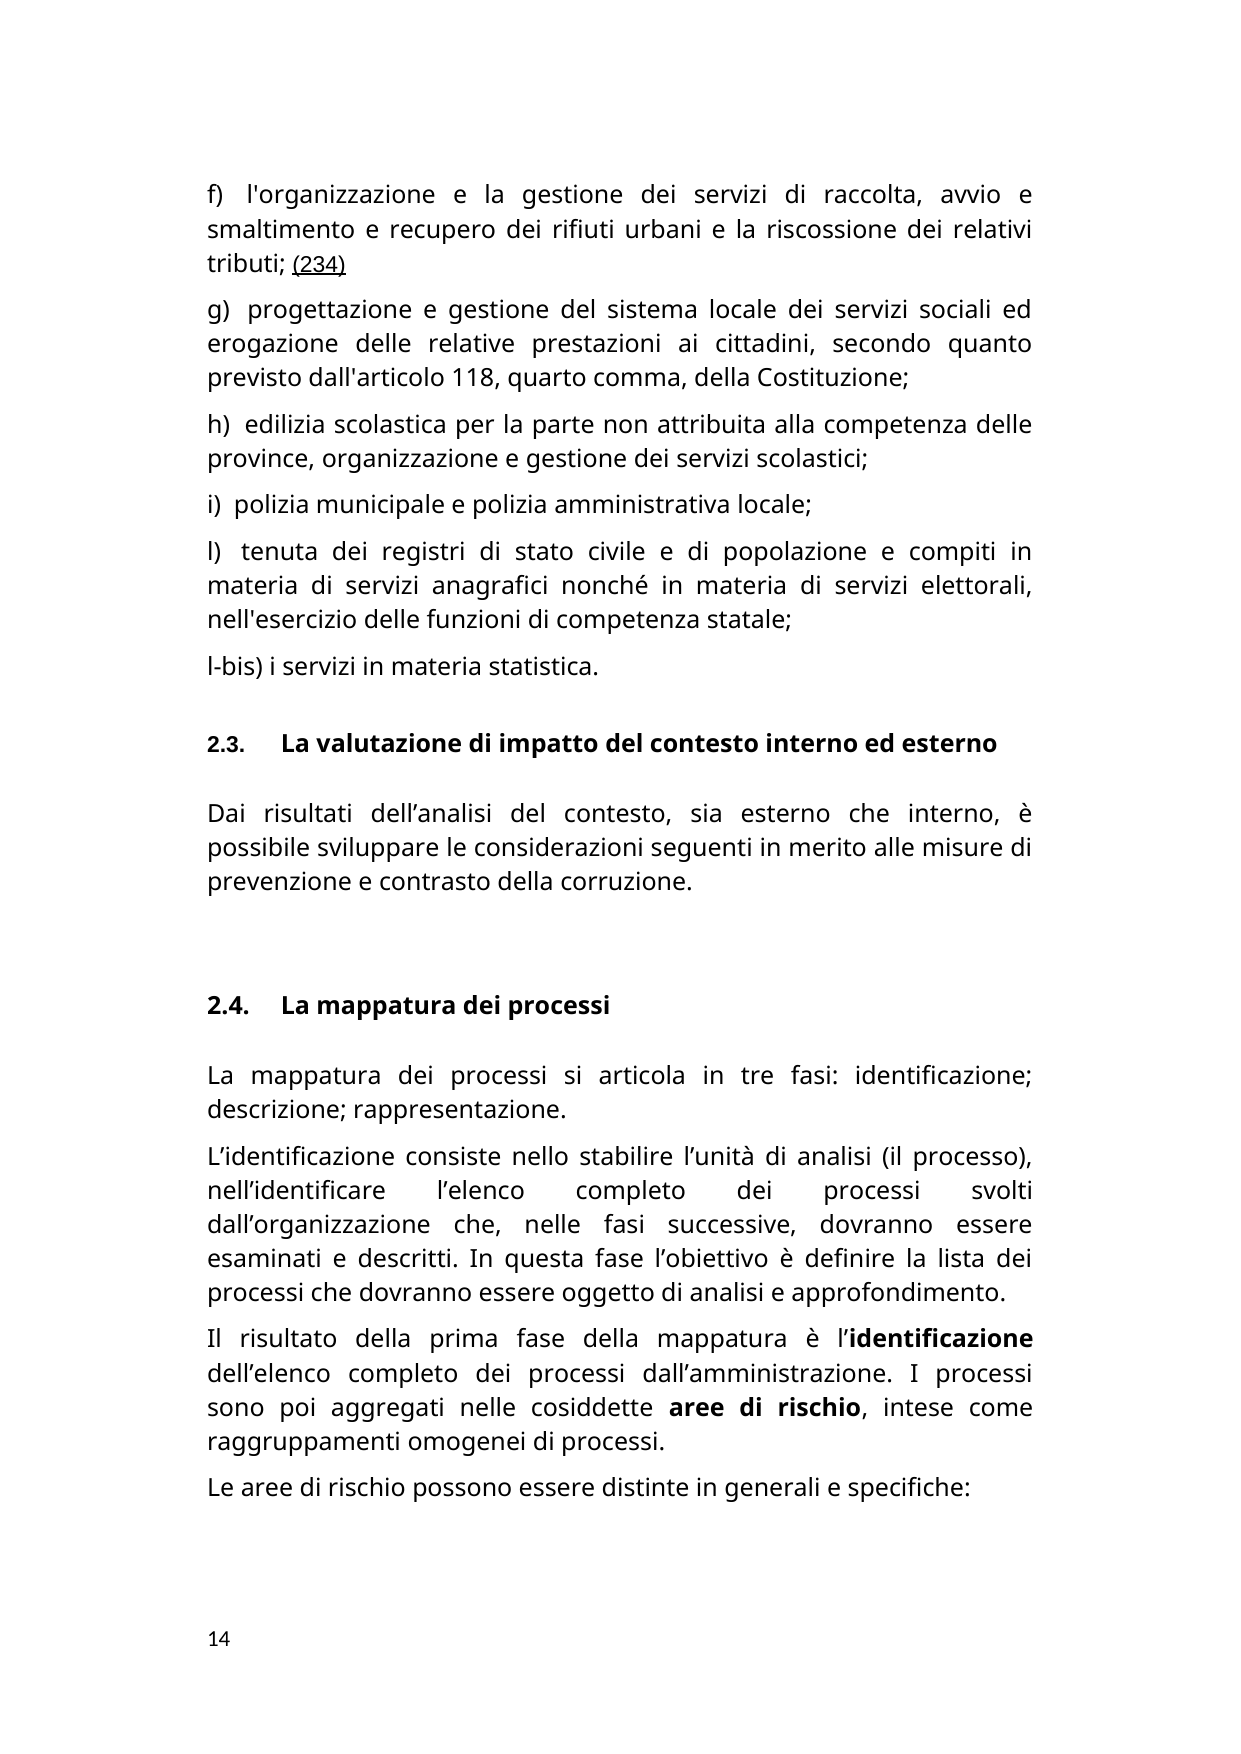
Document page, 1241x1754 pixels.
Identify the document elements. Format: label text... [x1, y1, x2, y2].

subtitle La mappatura dei processi [207, 991, 1033, 1020]
text h) edilizia scolastica per la parte non attribuita alla competenza delle province, organizzazione e gestione dei servizi scolastici; [207, 407, 1033, 475]
text La mappatura dei processi si articola in tre fasi: identificazione; descrizione; rappresentazione. [207, 1058, 1033, 1126]
subtitle La valutazione di impatto del contesto interno ed esterno [207, 729, 1033, 758]
text g) progettazione e gestione del sistema locale dei servizi sociali ed erogazione delle relative prestazioni ai cittadini, secondo quanto previsto dall'articolo 118, quarto comma, della Costituzione; [207, 292, 1033, 394]
text Le aree di rischio possono essere distinte in generali e specifiche: [207, 1470, 1033, 1504]
text Il risultato della prima fase della mappatura è l’identificazione dell’elenco completo dei processi dall’amministrazione. I processi sono poi aggregati nelle cosiddette aree di rischio, intese come raggruppamenti omogenei di processi. [207, 1321, 1033, 1457]
text l-bis) i servizi in materia statistica. [207, 648, 1033, 682]
text l) tenuta dei registri di stato civile e di popolazione e compiti in materia di servizi anagrafici nonché in materia di servizi elettorali, nell'esercizio delle funzioni di competenza statale; [207, 534, 1033, 636]
text L’identificazione consiste nello stabilire l’unità di analisi (il processo), nell’identificare l’elenco completo dei processi svolti dall’organizzazione che, nelle fasi successive, dovranno essere esaminati e descritti. In questa fase l’obiettivo è definire la lista dei processi che dovranno essere oggetto di analisi e approfondimento. [207, 1138, 1033, 1309]
text i) polizia municipale e polizia amministrativa locale; [207, 487, 1033, 521]
text Dai risultati dell’analisi del contesto, sia esterno che interno, è possibile sviluppare le considerazioni seguenti in merito alle misure di prevenzione e contrasto della corruzione. [207, 796, 1033, 898]
text f) l'organizzazione e la gestione dei servizi di raccolta, avvio e smaltimento e recupero dei rifiuti urbani e la riscossione dei relativi tributi; (234) [207, 177, 1033, 279]
